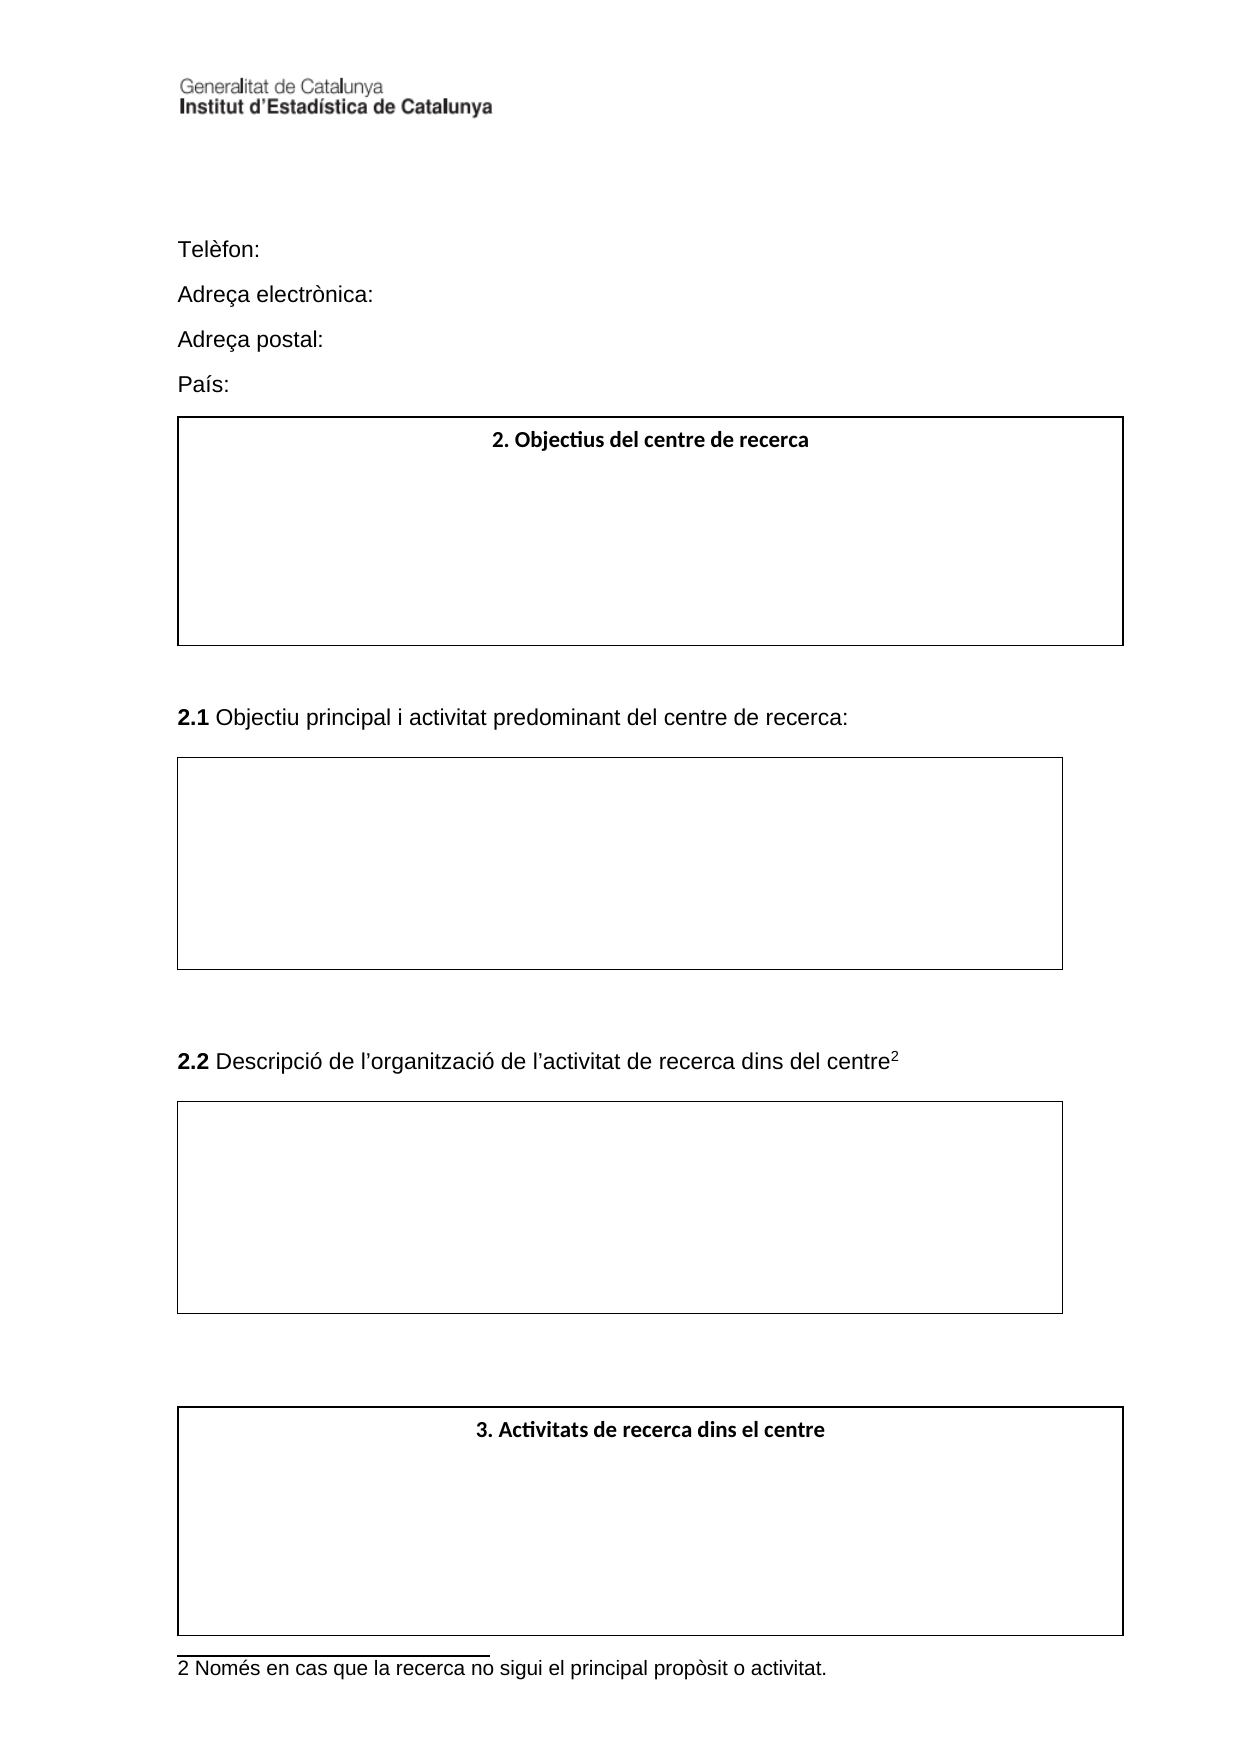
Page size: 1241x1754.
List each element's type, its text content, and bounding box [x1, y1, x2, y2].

text 3. Activitats de recerca dins el centre [194, 1415, 1107, 1443]
text 2. Objectius del centre de recerca [194, 425, 1107, 453]
text 2.2 Descripció de l’organització de l’activitat de recerca dins del centre [177, 1048, 1122, 1074]
text 2.1 Objectiu principal i activitat predominant del centre de recerca: [177, 704, 1122, 730]
text Telèfon: [177, 236, 1122, 262]
text Adreça postal: [177, 326, 1122, 352]
text Adreça electrònica: [177, 281, 1122, 307]
text Només en cas que la recerca no sigui el principal propòsit o activitat. [177, 1656, 1122, 1680]
text País: [177, 371, 1122, 397]
